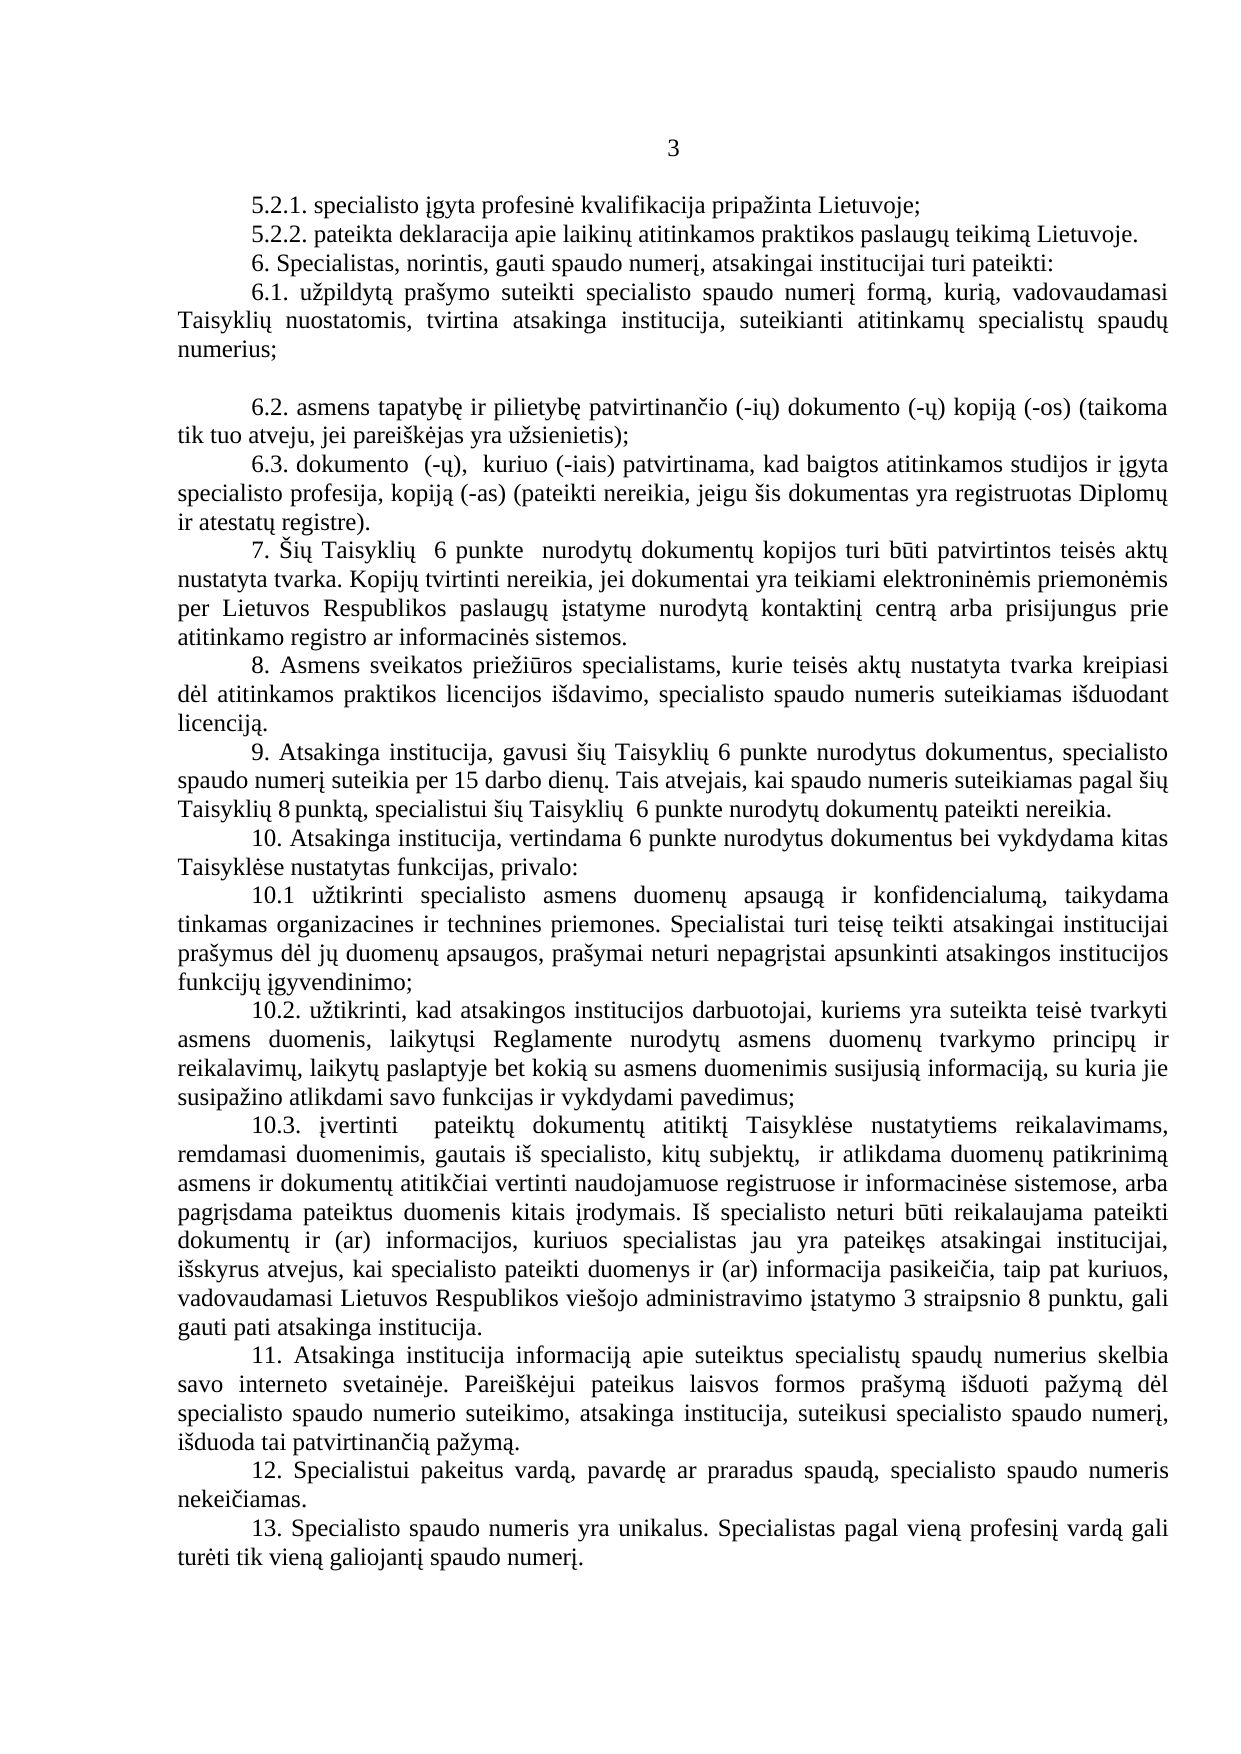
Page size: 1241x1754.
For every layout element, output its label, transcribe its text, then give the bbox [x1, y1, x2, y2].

text 13. Specialisto spaudo numeris yra unikalus. Specialistas pagal vieną profesinį vardą gali turėti tik vieną galiojantį spaudo numerį. [177, 1513, 1169, 1570]
text 10.2. užtikrinti, kad atsakingos institucijos darbuotojai, kuriems yra suteikta teisė tvarkyti asmens duomenis, laikytųsi Reglamente nurodytų asmens duomenų tvarkymo principų ir reikalavimų, laikytų paslaptyje bet kokią su asmens duomenimis susijusią informaciją, su kuria jie susipažino atlikdami savo funkcijas ir vykdydami pavedimus; [177, 995, 1169, 1110]
text 6.2. asmens tapatybę ir pilietybę patvirtinančio (-ių) dokumento (-ų) kopiją (-os) (taikoma tik tuo atveju, jei pareiškėjas yra užsienietis); [177, 392, 1169, 449]
text 10.1 užtikrinti specialisto asmens duomenų apsaugą ir konfidencialumą, taikydama tinkamas organizacines ir technines priemones. Specialistai turi teisę teikti atsakingai institucijai prašymus dėl jų duomenų apsaugos, prašymai neturi nepagrįstai apsunkinti atsakingos institucijos funkcijų įgyvendinimo; [177, 880, 1169, 995]
text 6.3. dokumento (-ų), kuriuo (-iais) patvirtinama, kad baigtos atitinkamos studijos ir įgyta specialisto profesija, kopiją (-as) (pateikti nereikia, jeigu šis dokumentas yra registruotas Diplomų ir atestatų registre). [177, 449, 1169, 535]
text 10.3. įvertinti pateiktų dokumentų atitiktį Taisyklėse nustatytiems reikalavimams, remdamasi duomenimis, gautais iš specialisto, kitų subjektų, ir atlikdama duomenų patikrinimą asmens ir dokumentų atitikčiai vertinti naudojamuose registruose ir informacinėse sistemose, arba pagrįsdama pateiktus duomenis kitais įrodymais. Iš specialisto neturi būti reikalaujama pateikti dokumentų ir (ar) informacijos, kuriuos specialistas jau yra pateikęs atsakingai institucijai, išskyrus atvejus, kai specialisto pateikti duomenys ir (ar) informacija pasikeičia, taip pat kuriuos, vadovaudamasi Lietuvos Respublikos viešojo administravimo įstatymo 3 straipsnio 8 punktu, gali gauti pati atsakinga institucija. [177, 1110, 1169, 1340]
text 5.2.1. specialisto įgyta profesinė kvalifikacija pripažinta Lietuvoje; [177, 190, 1169, 219]
text 6.1. užpildytą prašymo suteikti specialisto spaudo numerį formą, kurią, vadovaudamasi Taisyklių nuostatomis, tvirtina atsakinga institucija, suteikianti atitinkamų specialistų spaudų numerius; [177, 277, 1169, 363]
text 6. Specialistas, norintis, gauti spaudo numerį, atsakingai institucijai turi pateikti: [177, 248, 1169, 277]
text 11. Atsakinga institucija informaciją apie suteiktus specialistų spaudų numerius skelbia savo interneto svetainėje. Pareiškėjui pateikus laisvos formos prašymą išduoti pažymą dėl specialisto spaudo numerio suteikimo, atsakinga institucija, suteikusi specialisto spaudo numerį, išduoda tai patvirtinančią pažymą. [177, 1340, 1169, 1455]
text 7. Šių Taisyklių 6 punkte nurodytų dokumentų kopijos turi būti patvirtintos teisės aktų nustatyta tvarka. Kopijų tvirtinti nereikia, jei dokumentai yra teikiami elektroninėmis priemonėmis per Lietuvos Respublikos paslaugų įstatyme nurodytą kontaktinį centrą arba prisijungus prie atitinkamo registro ar informacinės sistemos. [177, 535, 1169, 650]
text 5.2.2. pateikta deklaracija apie laikinų atitinkamos praktikos paslaugų teikimą Lietuvoje. [177, 219, 1169, 248]
text 10. Atsakinga institucija, vertindama 6 punkte nurodytus dokumentus bei vykdydama kitas Taisyklėse nustatytas funkcijas, privalo: [177, 823, 1169, 880]
text 12. Specialistui pakeitus vardą, pavardę ar praradus spaudą, specialisto spaudo numeris nekeičiamas. [177, 1455, 1169, 1513]
text 8. Asmens sveikatos priežiūros specialistams, kurie teisės aktų nustatyta tvarka kreipiasi dėl atitinkamos praktikos licencijos išdavimo, specialisto spaudo numeris suteikiamas išduodant licenciją. [177, 650, 1169, 737]
text 9. Atsakinga institucija, gavusi šių Taisyklių 6 punkte nurodytus dokumentus, specialisto spaudo numerį suteikia per 15 darbo dienų. Tais atvejais, kai spaudo numeris suteikiamas pagal šių Taisyklių 8 punktą, specialistui šių Taisyklių 6 punkte nurodytų dokumentų pateikti nereikia. [177, 737, 1169, 823]
